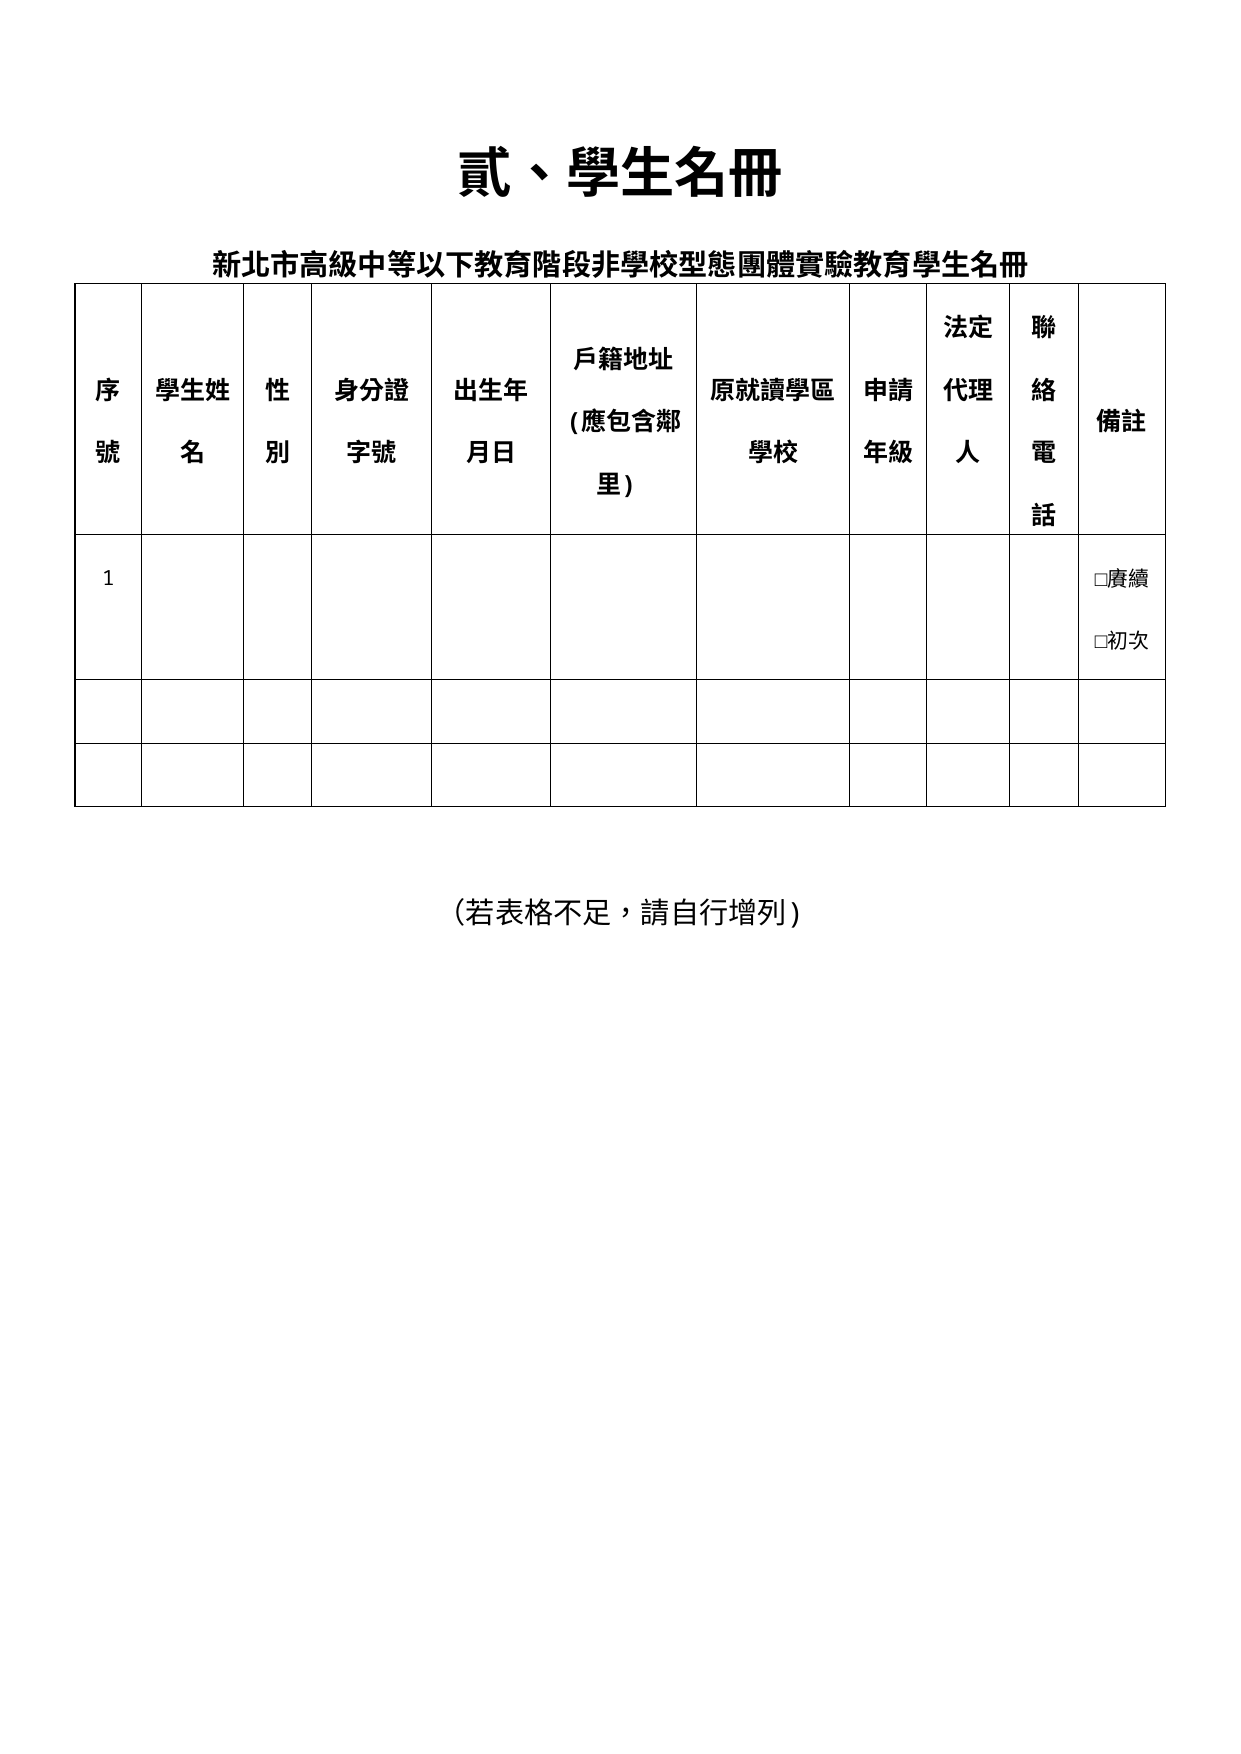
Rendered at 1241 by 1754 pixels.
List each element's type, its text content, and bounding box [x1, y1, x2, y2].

table_cell [850, 744, 926, 806]
table_header 性別 [244, 284, 311, 534]
table_cell [697, 535, 849, 679]
table_cell [432, 680, 550, 742]
table_cell [76, 680, 141, 742]
table_cell [312, 744, 431, 806]
text 新北市高級中等以下教育階段非學校型態團體實驗教育學生名冊 [75, 221, 1165, 283]
table_header 身分證字號 [312, 284, 431, 534]
table_cell [1010, 680, 1078, 742]
text 貳、學生名冊 [75, 96, 1165, 221]
table_cell [551, 535, 696, 679]
table_header 備註 [1079, 284, 1165, 534]
table_header 法定代理人 [927, 284, 1009, 534]
table_header 出生年月日 [432, 284, 550, 534]
table_header 序號 [76, 284, 141, 534]
table_cell [1010, 744, 1078, 806]
table_cell [551, 680, 696, 742]
table_cell [697, 680, 849, 742]
table_header 申請 年級 [850, 284, 926, 534]
table_cell [1010, 535, 1078, 679]
table_cell [244, 744, 311, 806]
table_header 原就讀學區學校 [697, 284, 849, 534]
table_cell 1 [76, 535, 141, 679]
table_cell □賡續 □初次 [1079, 535, 1165, 679]
table_cell [1079, 680, 1165, 742]
table_cell [850, 535, 926, 679]
table_cell [142, 744, 243, 806]
table_cell [1079, 744, 1165, 806]
table_cell [551, 744, 696, 806]
table_header 學生姓名 [142, 284, 243, 534]
table_cell [312, 535, 431, 679]
table_cell [927, 680, 1009, 742]
table_cell [850, 680, 926, 742]
table_cell [142, 680, 243, 742]
table_cell [244, 680, 311, 742]
table_cell [927, 744, 1009, 806]
table_header 戶籍地址 (應包含鄰里) [551, 284, 696, 534]
table_cell [244, 535, 311, 679]
table_cell [76, 744, 141, 806]
table_cell [697, 744, 849, 806]
table_cell [432, 744, 550, 806]
table_cell [927, 535, 1009, 679]
text （若表格不足，請自行增列) [75, 869, 1165, 932]
table_header 聯絡電話 [1010, 284, 1078, 534]
table_cell [142, 535, 243, 679]
table_cell [312, 680, 431, 742]
table_cell [432, 535, 550, 679]
